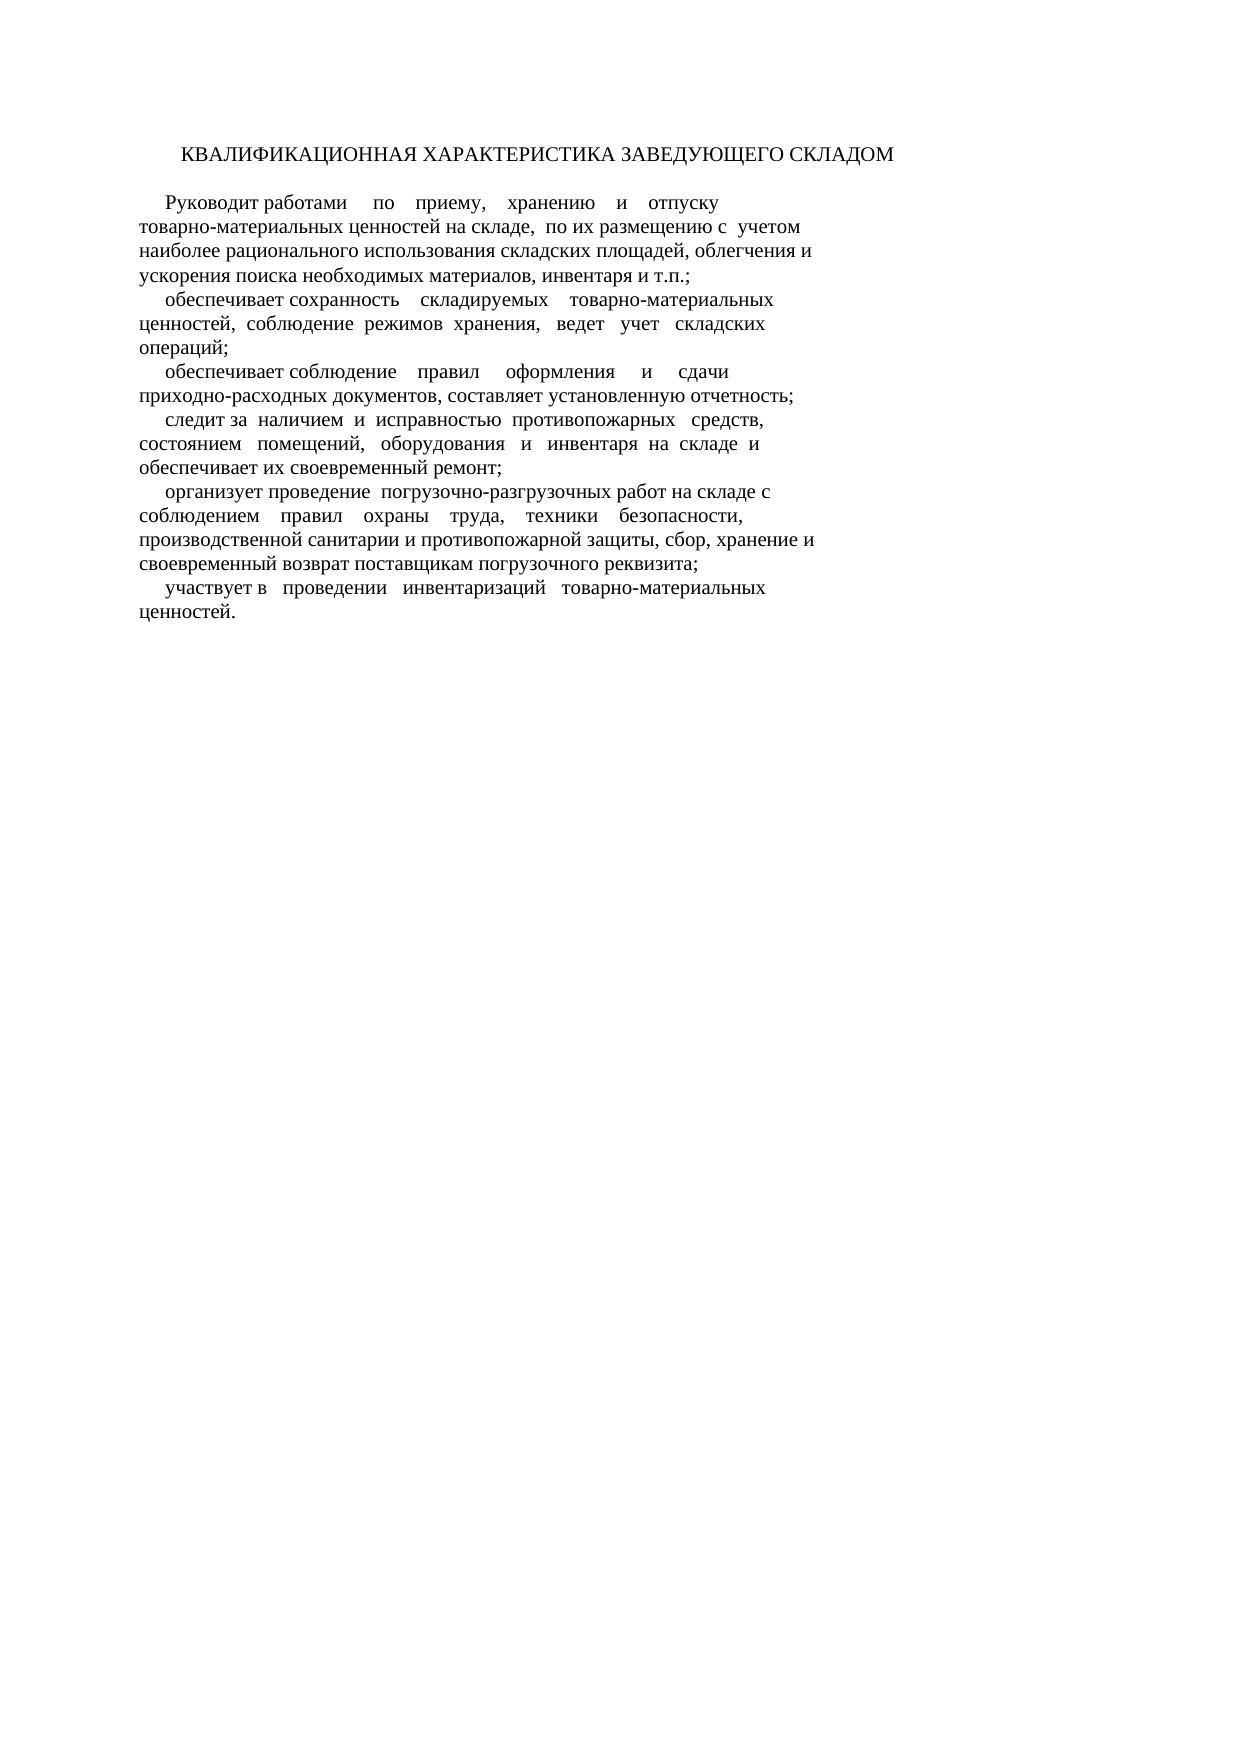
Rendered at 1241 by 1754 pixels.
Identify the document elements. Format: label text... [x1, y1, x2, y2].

text операций; [118, 335, 1122, 359]
text товарно-материальных ценностей на складе, по их размещению с учетом [118, 214, 1122, 238]
text ценностей. [118, 599, 1122, 623]
text наиболее рационального использования складских площадей, облегчения и [118, 238, 1122, 262]
text производственной санитарии и противопожарной защиты, сбор, хранение и [118, 527, 1122, 551]
text организует проведение погрузочно-разгрузочных работ на складе с [118, 479, 1122, 503]
text соблюдением правил охраны труда, техники безопасности, [118, 503, 1122, 527]
text приходно-расходных документов, составляет установленную отчетность; [118, 383, 1122, 407]
text обеспечивает сохранность складируемых товарно-материальных [118, 287, 1122, 311]
text участвует в проведении инвентаризаций товарно-материальных [118, 575, 1122, 599]
text следит за наличием и исправностью противопожарных средств, [118, 407, 1122, 431]
text Руководит работами по приему, хранению и отпуску [118, 190, 1122, 214]
text КВАЛИФИКАЦИОННАЯ ХАРАКТЕРИСТИКА ЗАВЕДУЮЩЕГО СКЛАДОМ [118, 142, 1122, 166]
text обеспечивает их своевременный ремонт; [118, 455, 1122, 479]
text ценностей, соблюдение режимов хранения, ведет учет складских [118, 311, 1122, 335]
text состоянием помещений, оборудования и инвентаря на складе и [118, 431, 1122, 455]
text обеспечивает соблюдение правил оформления и сдачи [118, 359, 1122, 383]
text ускорения поиска необходимых материалов, инвентаря и т.п.; [118, 262, 1122, 287]
text своевременный возврат поставщикам погрузочного реквизита; [118, 551, 1122, 575]
